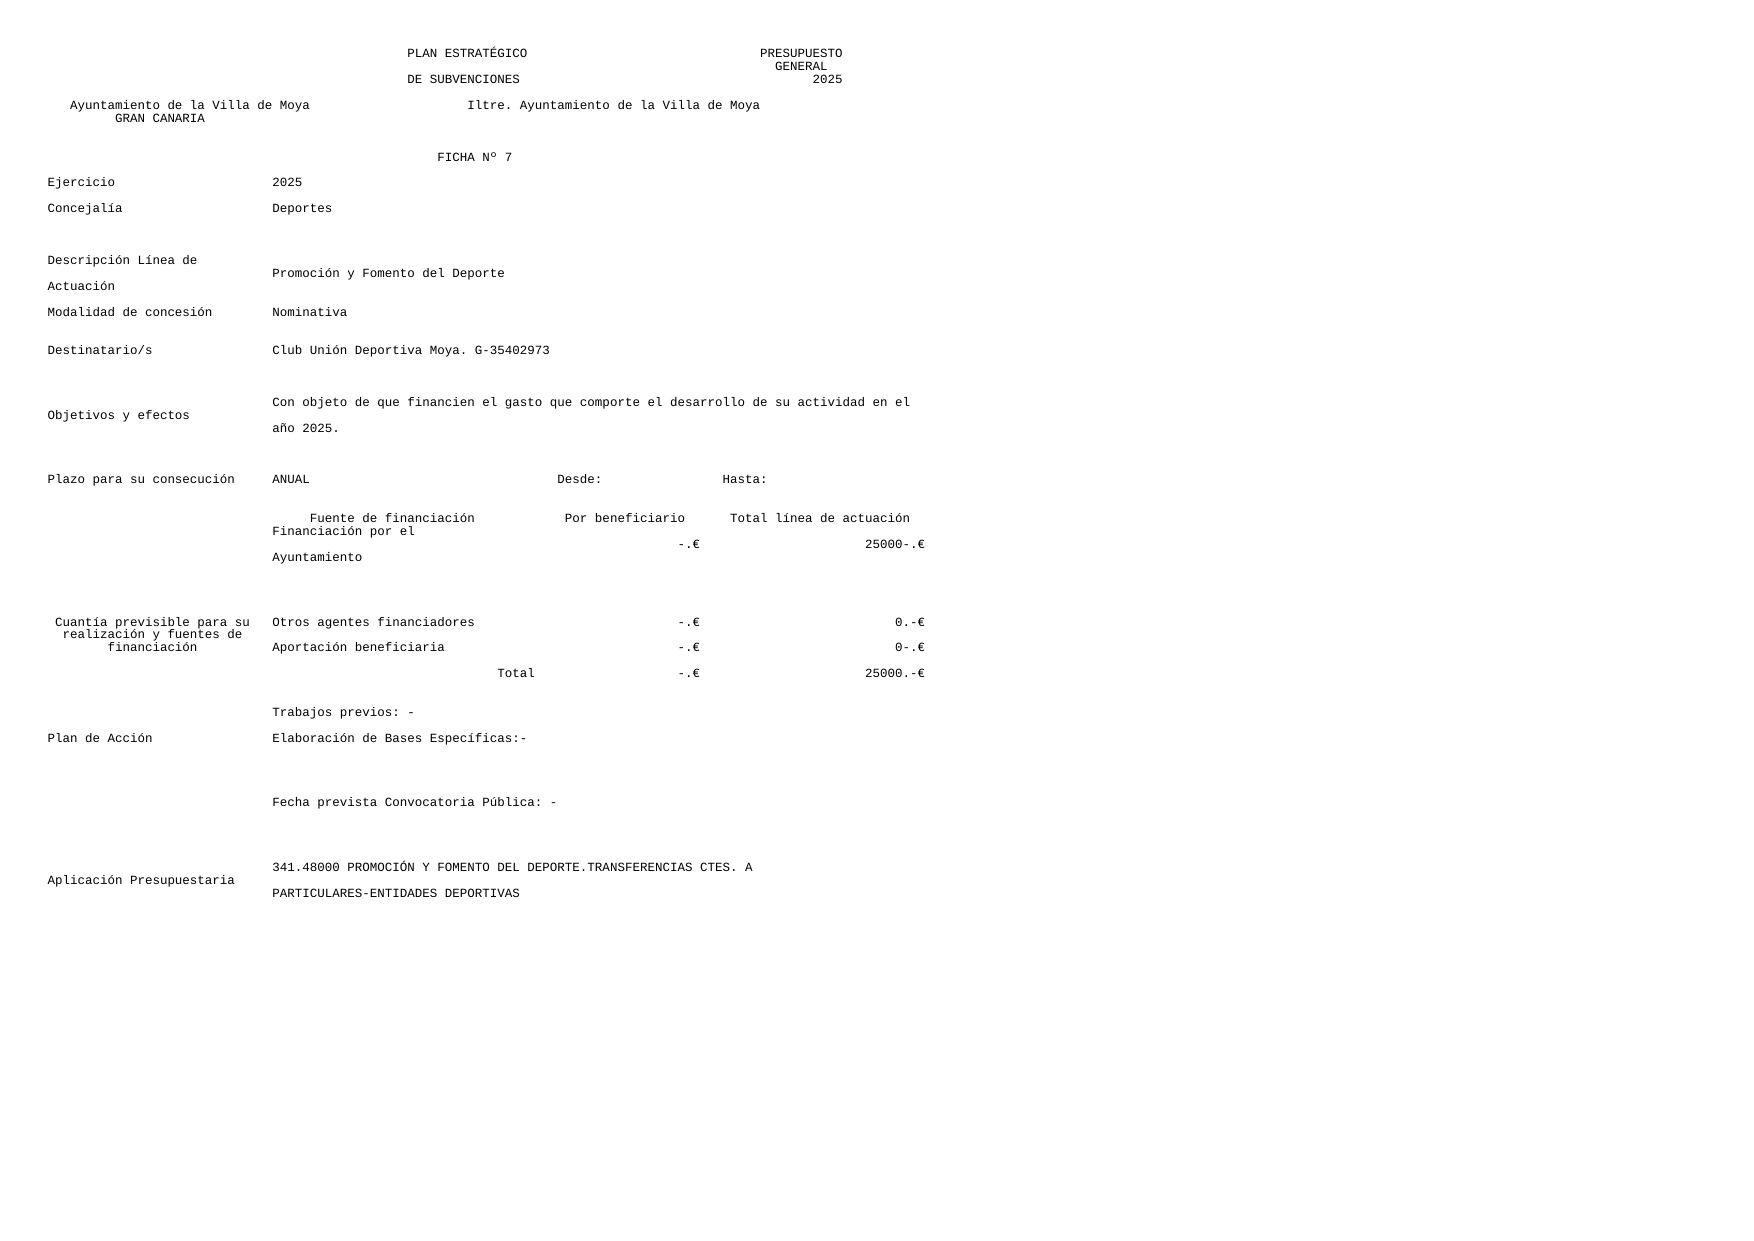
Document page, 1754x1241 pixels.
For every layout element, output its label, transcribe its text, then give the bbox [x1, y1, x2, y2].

text PLAN ESTRATÉGICO PRESUPUESTO GENERAL DE SUBVENCIONES 2025 Ayuntamiento de la Villa de Moya Iltre. Ayuntamiento de la Villa de Moya GRAN CANARIA FICHA Nº 7 Ejercicio 2025 Concejalía Deportes Descripción Línea de Promoción y Fomento del Deporte Actuación Modalidad de concesión Nominativa Destinatario/s Club Unión Deportiva Moya. G-35402973 Con objeto de que financien el gasto que comporte el desarrollo de su actividad en el Objetivos y efectos año 2025. Plazo para su consecución ANUAL Desde: Hasta: Fuente de financiación Por beneficiario Total línea de actuación Financiación por el -.€ 25000-.€ Ayuntamiento Cuantía previsible para su Otros agentes financiadores -.€ 0.-€ realización y fuentes de financiación Aportación beneficiaria -.€ 0-.€ Total -.€ 25000.-€ Trabajos previos: - Plan de Acción Elaboración de Bases Específicas:- Fecha prevista Convocatoria Pública: - 341.48000 PROMOCIÓN Y FOMENTO DEL DEPORTE.TRANSFERENCIAS CTES. A Aplicación Presupuestaria PARTICULARES-ENTIDADES DEPORTIVAS [47, 47, 1707, 900]
